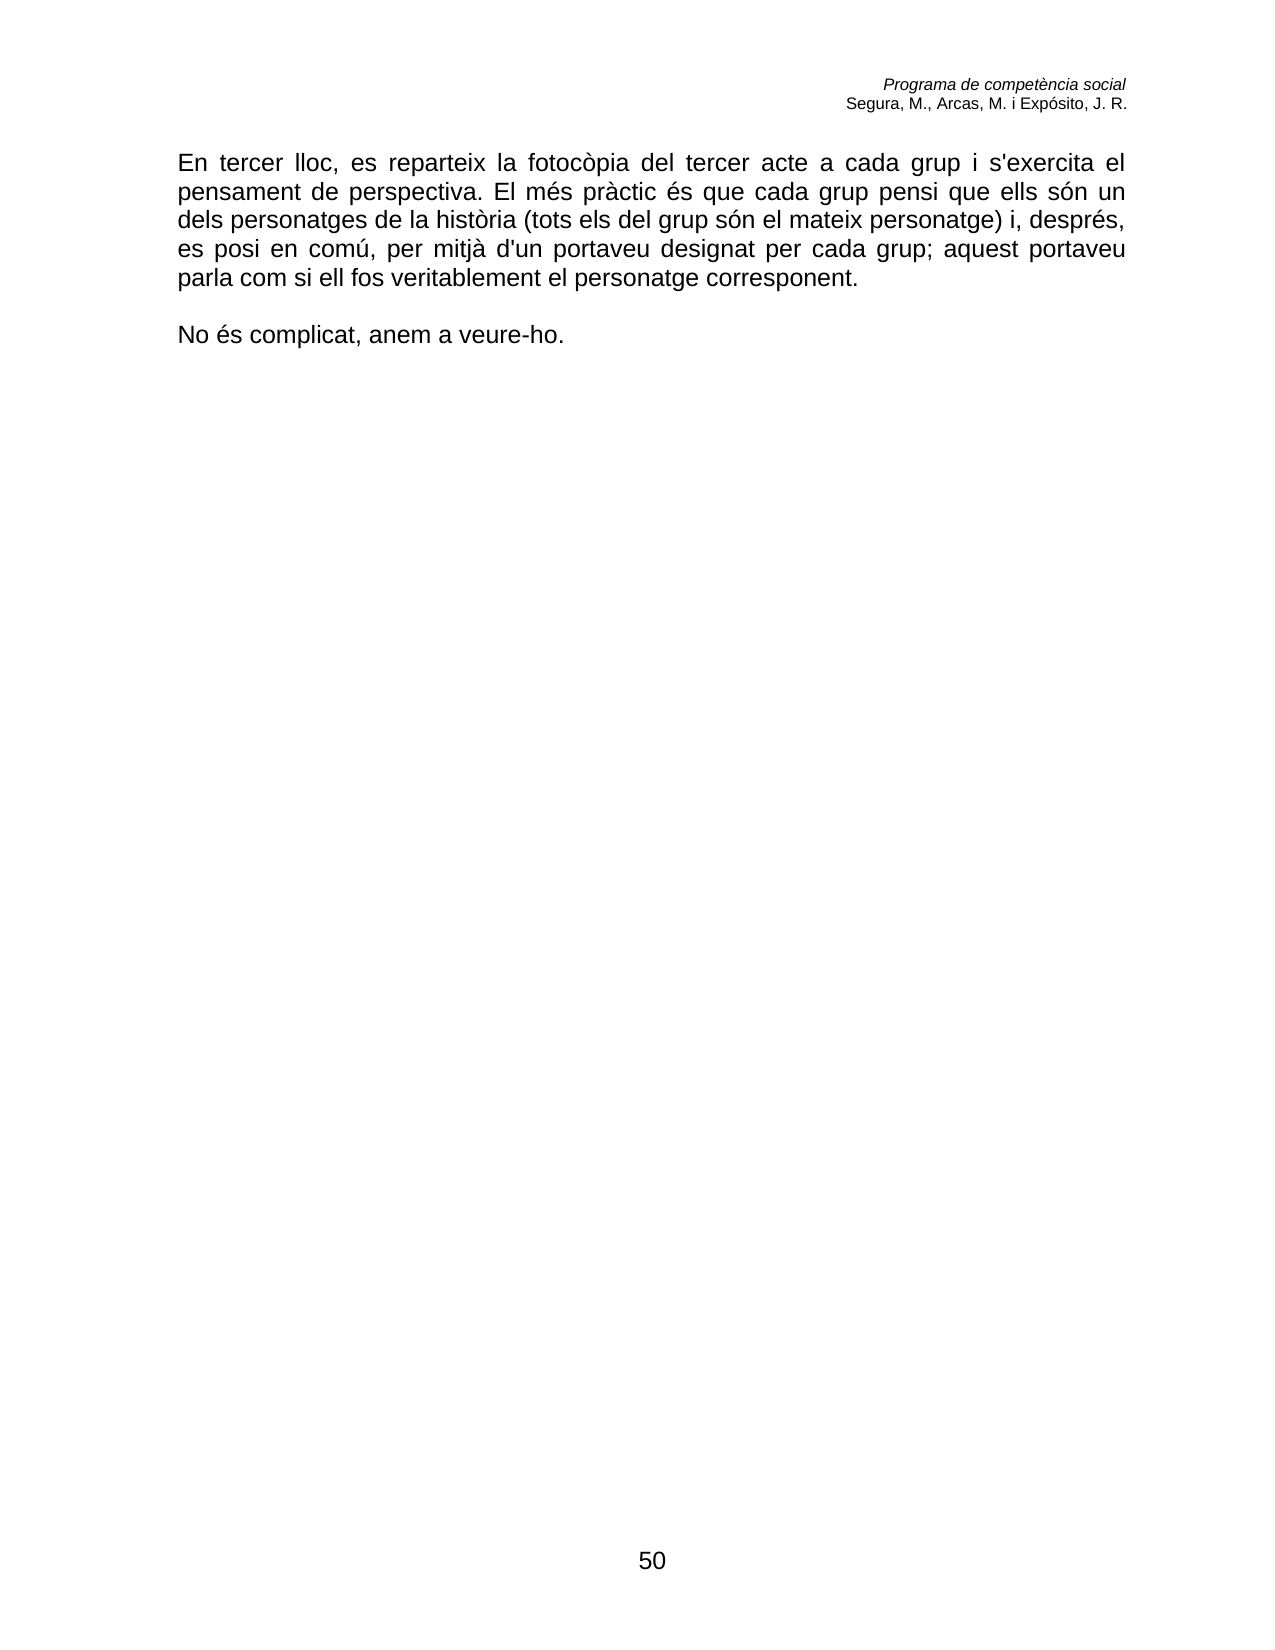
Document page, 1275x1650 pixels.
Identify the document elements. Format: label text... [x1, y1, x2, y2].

text No és complicat, anem a veure-ho. [177, 320, 1127, 349]
text En tercer lloc, es reparteix la fotocòpia del tercer acte a cada grup i s'exercita el pensament de perspectiva. El més pràctic és que cada grup pensi que ells són un dels personatges de la història (tots els del grup són el mateix personatge) i, després, es posi en comú, per mitjà d'un portaveu designat per cada grup; aquest portaveu parla com si ell fos veritablement el personatge corresponent. [177, 148, 1127, 291]
